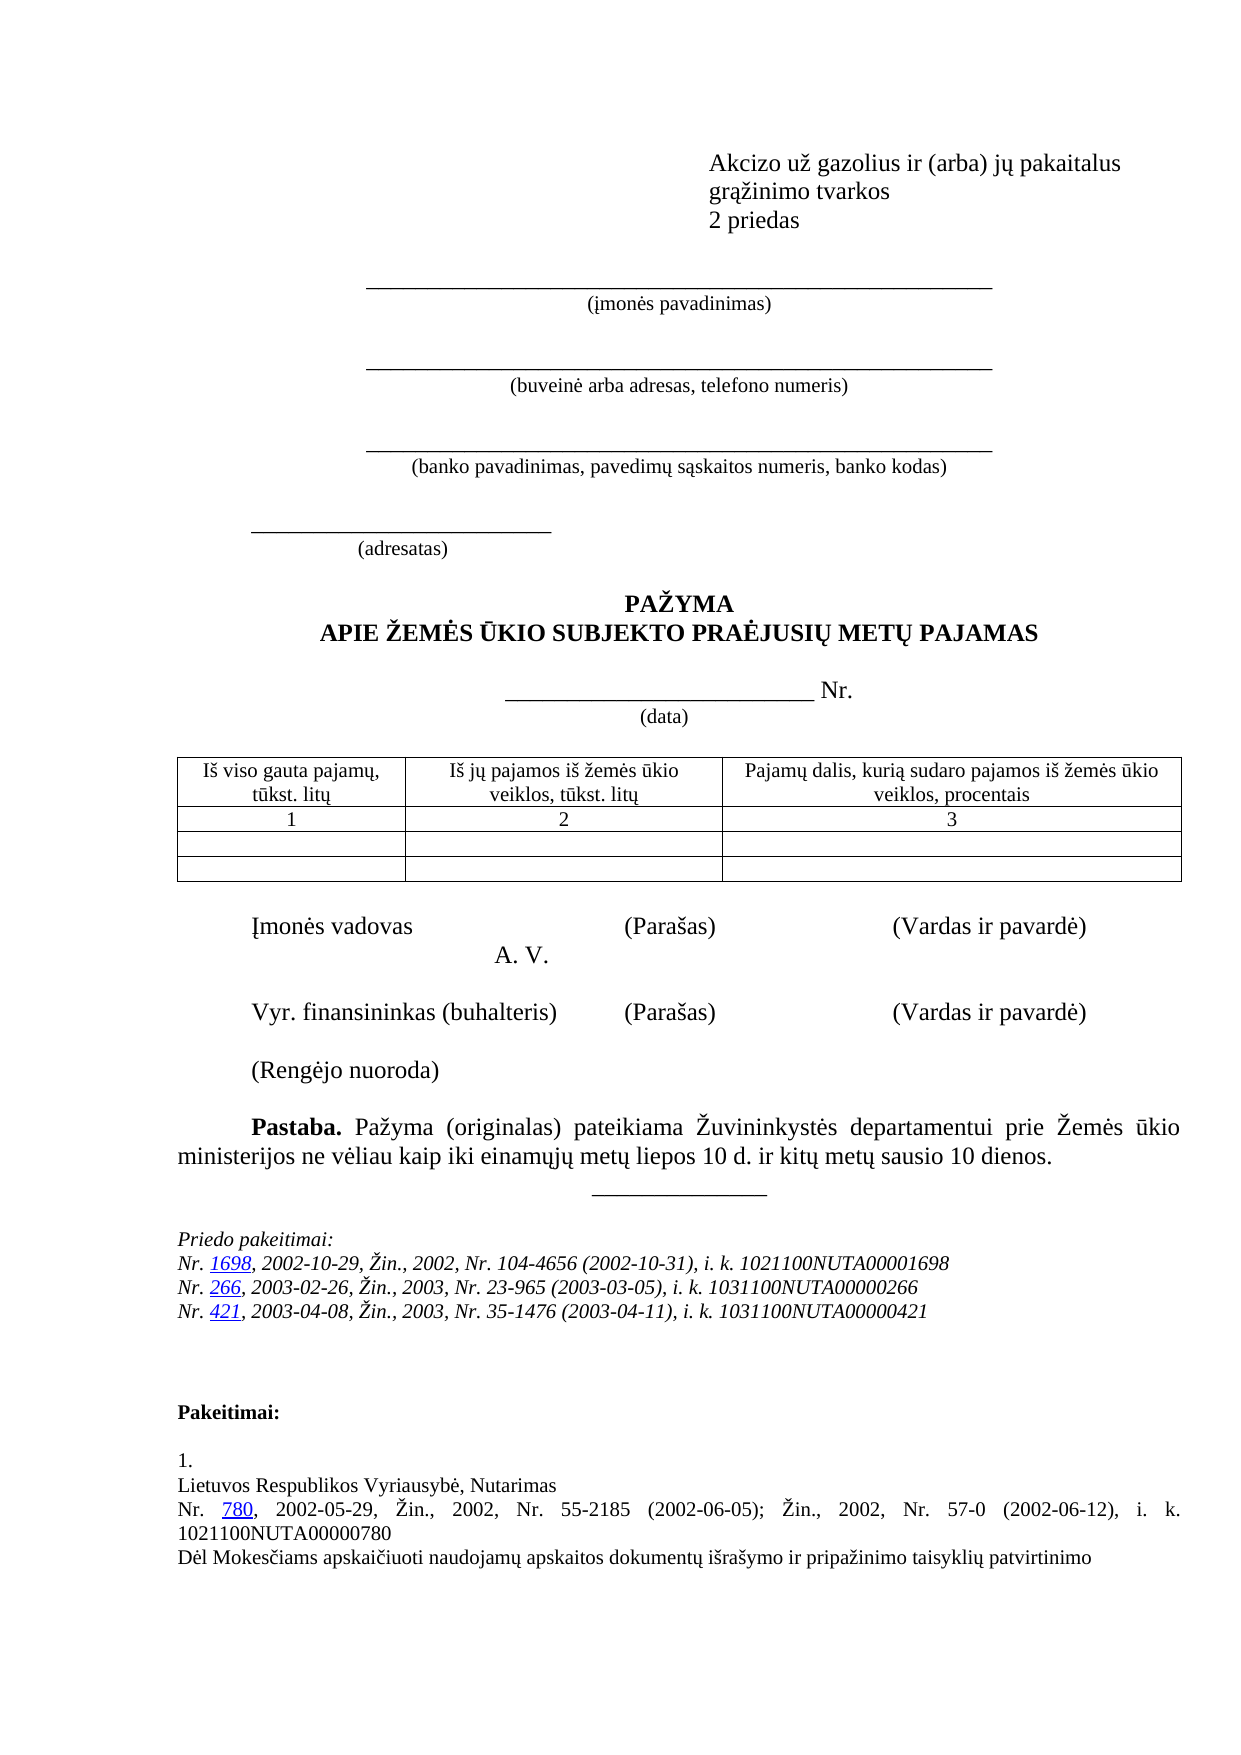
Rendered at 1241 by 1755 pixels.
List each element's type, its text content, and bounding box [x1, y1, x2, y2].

text Lietuvos Respublikos Vyriausybė, Nutarimas [177, 1472, 1181, 1497]
table_cell [178, 857, 405, 881]
table_cell [406, 857, 722, 881]
text APIE ŽEMĖS ŪKIO SUBJEKTO PRAĖJUSIŲ METŲ PAJAMAS [177, 618, 1181, 646]
text Įmonės vadovas (Parašas) (Vardas ir pavardė) [177, 911, 1181, 940]
text 1. [177, 1448, 1181, 1472]
text ________________________ [177, 507, 1181, 536]
text Priedo pakeitimai: [177, 1227, 1181, 1251]
table_cell [406, 832, 722, 856]
text Pastaba. Pažyma (originalas) pateikiama Žuvininkystės departamentui prie Žemės ūkio ministerijos ne vėliau kaip iki einamųjų metų liepos 10 d. ir kitų metų sausio 10 dienos. [177, 1112, 1181, 1170]
table_header Pajamų dalis, kurią sudaro pajamos iš žemės ūkio veiklos, procentais [723, 758, 1181, 806]
text Nr. 421, 2003-04-08, Žin., 2003, Nr. 35-1476 (2003-04-11), i. k. 1031100NUTA00000421 [177, 1299, 1181, 1323]
text Nr. 1698, 2002-10-29, Žin., 2002, Nr. 104-4656 (2002-10-31), i. k. 1021100NUTA00001698 [177, 1251, 1181, 1275]
text (Rengėjo nuoroda) [177, 1055, 1181, 1083]
text grąžinimo tvarkos [177, 176, 1181, 205]
text (banko pavadinimas, pavedimų sąskaitos numeris, banko kodas) [177, 454, 1181, 478]
table_cell 2 [406, 807, 722, 831]
text Nr. [177, 675, 1181, 704]
text (įmonės pavadinimas) [177, 291, 1181, 315]
table_cell [723, 832, 1181, 856]
text ______________ [177, 1170, 1181, 1198]
table_header Iš jų pajamos iš žemės ūkio veiklos, tūkst. litų [406, 758, 722, 806]
text (adresatas) [177, 536, 1181, 560]
text Nr. 780, 2002-05-29, Žin., 2002, Nr. 55-2185 (2002-06-05); Žin., 2002, Nr. 57-0 (2002-06-12), i. k. 1021100NUTA00000780 [177, 1497, 1181, 1545]
text PAŽYMA [177, 589, 1181, 618]
text Akcizo už gazolius ir (arba) jų pakaitalus [709, 148, 1181, 176]
text 2 priedas [177, 205, 1181, 234]
text Pakeitimai: [177, 1400, 1181, 1424]
text Dėl Mokesčiams apskaičiuoti naudojamų apskaitos dokumentų išrašymo ir pripažinimo taisyklių patvirtinimo [177, 1545, 1181, 1569]
text (buveinė arba adresas, telefono numeris) [177, 373, 1181, 397]
table_cell [723, 857, 1181, 881]
text (data) [177, 704, 1181, 728]
table_header Iš viso gauta pajamų, tūkst. litų [178, 758, 405, 806]
text A. V. [177, 940, 1181, 968]
table_cell 1 [178, 807, 405, 831]
table_cell 3 [723, 807, 1181, 831]
text Nr. 266, 2003-02-26, Žin., 2003, Nr. 23-965 (2003-03-05), i. k. 1031100NUTA00000266 [177, 1275, 1181, 1299]
table_cell [178, 832, 405, 856]
text Vyr. finansininkas (buhalteris) (Parašas) (Vardas ir pavardė) [177, 997, 1181, 1026]
